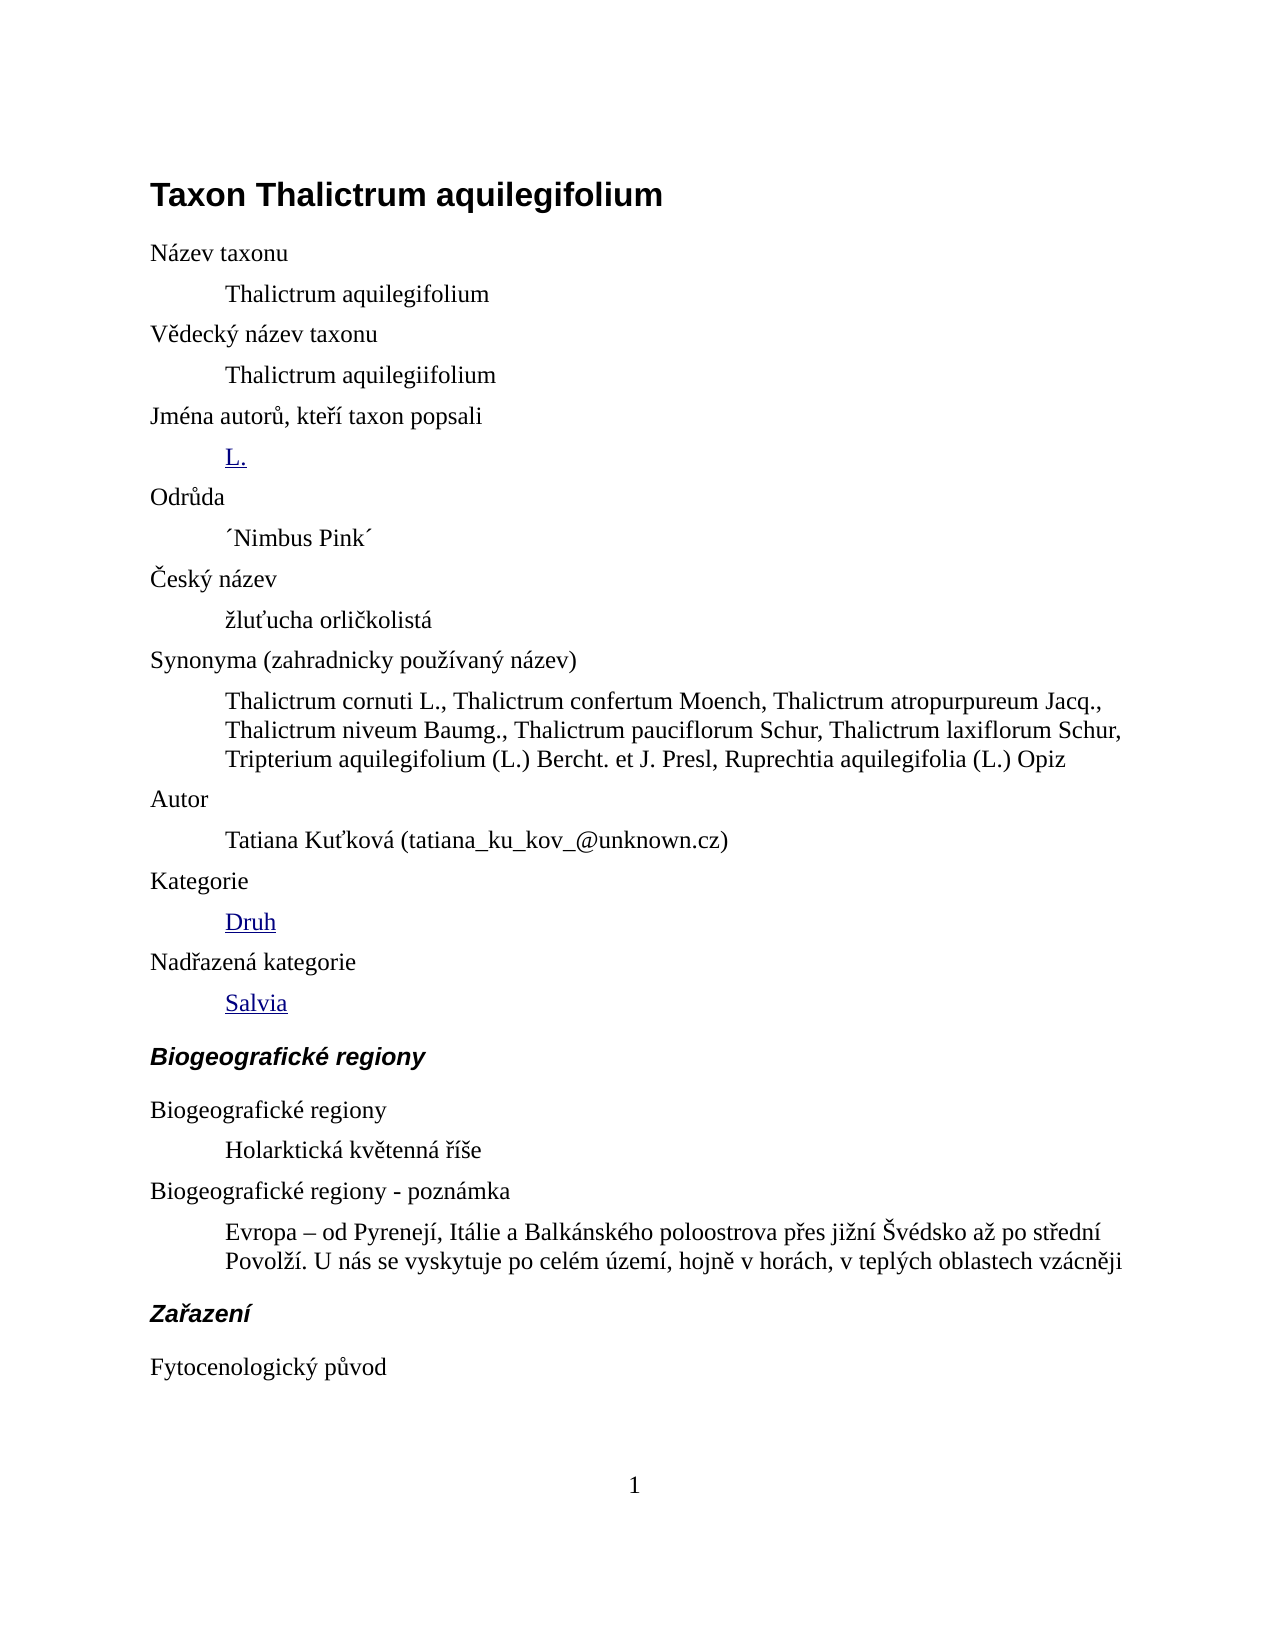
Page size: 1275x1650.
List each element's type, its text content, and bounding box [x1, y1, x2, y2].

text Odrůda [150, 482, 1125, 511]
text Název taxonu [150, 238, 1125, 267]
text Český název [150, 564, 1125, 593]
text Autor [150, 784, 1125, 813]
text Kategorie [150, 866, 1125, 894]
subtitle Biogeografické regiony [150, 1042, 1125, 1070]
text Evropa – od Pyrenejí, Itálie a Balkánského poloostrova přes jižní Švédsko až po střední Povolží. U nás se vyskytuje po celém území, hojně v horách, v teplých oblastech vzácněji [225, 1217, 1125, 1274]
text L. [225, 442, 1125, 471]
text Biogeografické regiony - poznámka [150, 1176, 1125, 1205]
text Thalictrum cornuti L., Thalictrum confertum Moench, Thalictrum atropurpureum Jacq., Thalictrum niveum Baumg., Thalictrum pauciflorum Schur, Thalictrum laxiflorum Schur, Tripterium aquilegifolium (L.) Bercht. et J. Presl, Ruprechtia aquilegifolia (L.) Opiz [225, 686, 1125, 772]
text Salvia [225, 988, 1125, 1017]
text Synonyma (zahradnicky používaný název) [150, 645, 1125, 674]
text Druh [225, 907, 1125, 935]
subtitle Zařazení [150, 1299, 1125, 1328]
text Thalictrum aquilegiifolium [225, 360, 1125, 389]
text Holarktická květenná říše [225, 1136, 1125, 1164]
text Tatiana Kuťková (tatiana_ku_kov_@unknown.cz) [225, 825, 1125, 854]
text ´Nimbus Pink´ [225, 523, 1125, 552]
text Biogeografické regiony [150, 1095, 1125, 1123]
text Nadřazená kategorie [150, 947, 1125, 976]
subtitle Taxon Thalictrum aquilegifolium [150, 175, 1125, 214]
text Vědecký název taxonu [150, 319, 1125, 348]
text Thalictrum aquilegifolium [225, 279, 1125, 308]
text žluťucha orličkolistá [225, 605, 1125, 633]
text Jména autorů, kteří taxon popsali [150, 401, 1125, 430]
text Fytocenologický původ [150, 1352, 1125, 1381]
